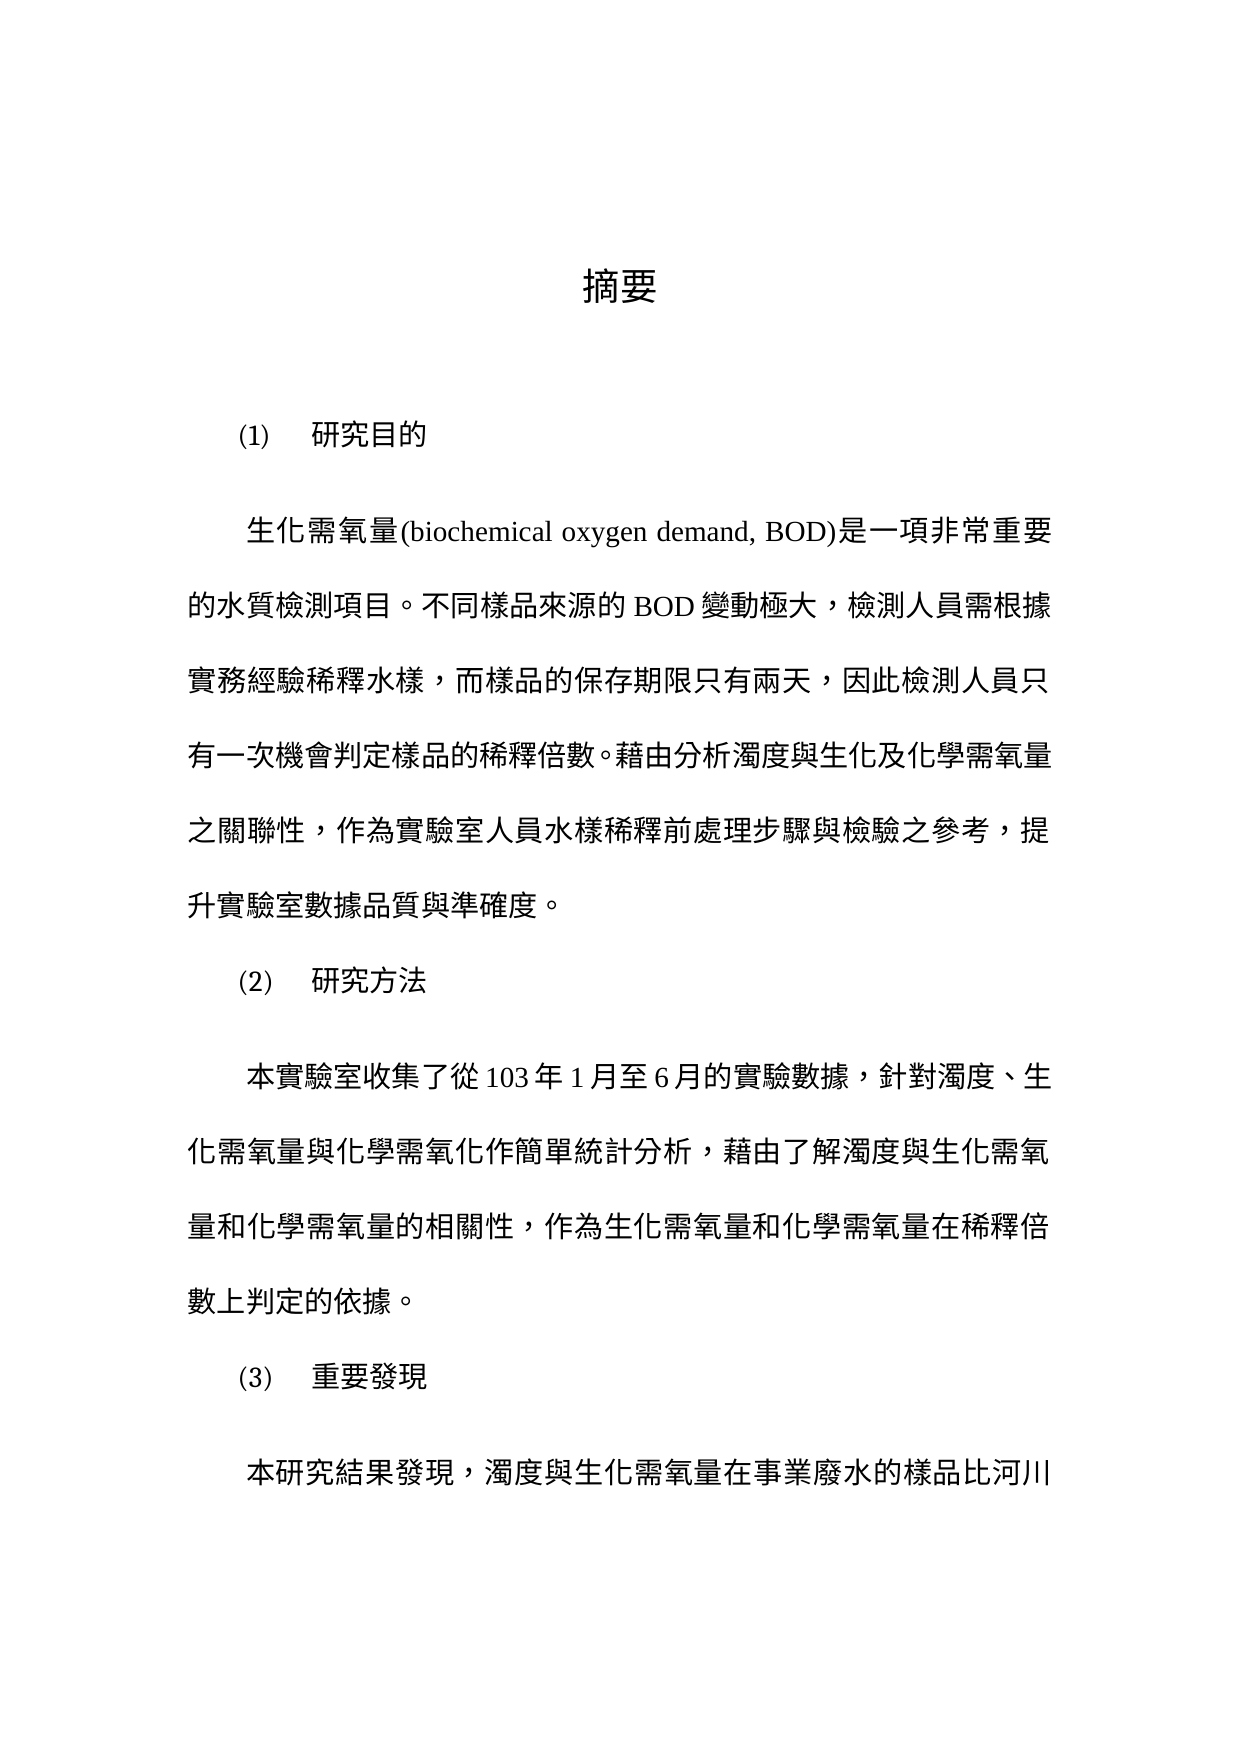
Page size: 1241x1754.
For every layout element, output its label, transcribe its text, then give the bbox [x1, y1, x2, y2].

text 生化需氧量(biochemical oxygen demand, BOD)是一項非常重要的水質檢測項目。不同樣品來源的BOD變動極大，檢測人員需根據實務經驗稀釋水樣，而樣品的保存期限只有兩天，因此檢測人員只有一次機會判定樣品的稀釋倍數。藉由分析濁度與生化及化學需氧量之關聯性，作為實驗室人員水樣稀釋前處理步驟與檢驗之參考，提升實驗室數據品質與準確度。 [187, 491, 1053, 941]
text 本實驗室收集了從103年1月至6月的實驗數據，針對濁度、生化需氧量與化學需氧化作簡單統計分析，藉由了解濁度與生化需氧量和化學需氧量的相關性，作為生化需氧量和化學需氧量在稀釋倍數上判定的依據。 [187, 1037, 1053, 1337]
subtitle 摘要 [187, 247, 1053, 322]
list 研究目的 [237, 395, 1053, 470]
text 本研究結果發現，濁度與生化需氧量在事業廢水的樣品比河川 [187, 1433, 1053, 1508]
list 研究方法 [237, 941, 1053, 1016]
list 重要發現 [237, 1337, 1053, 1412]
